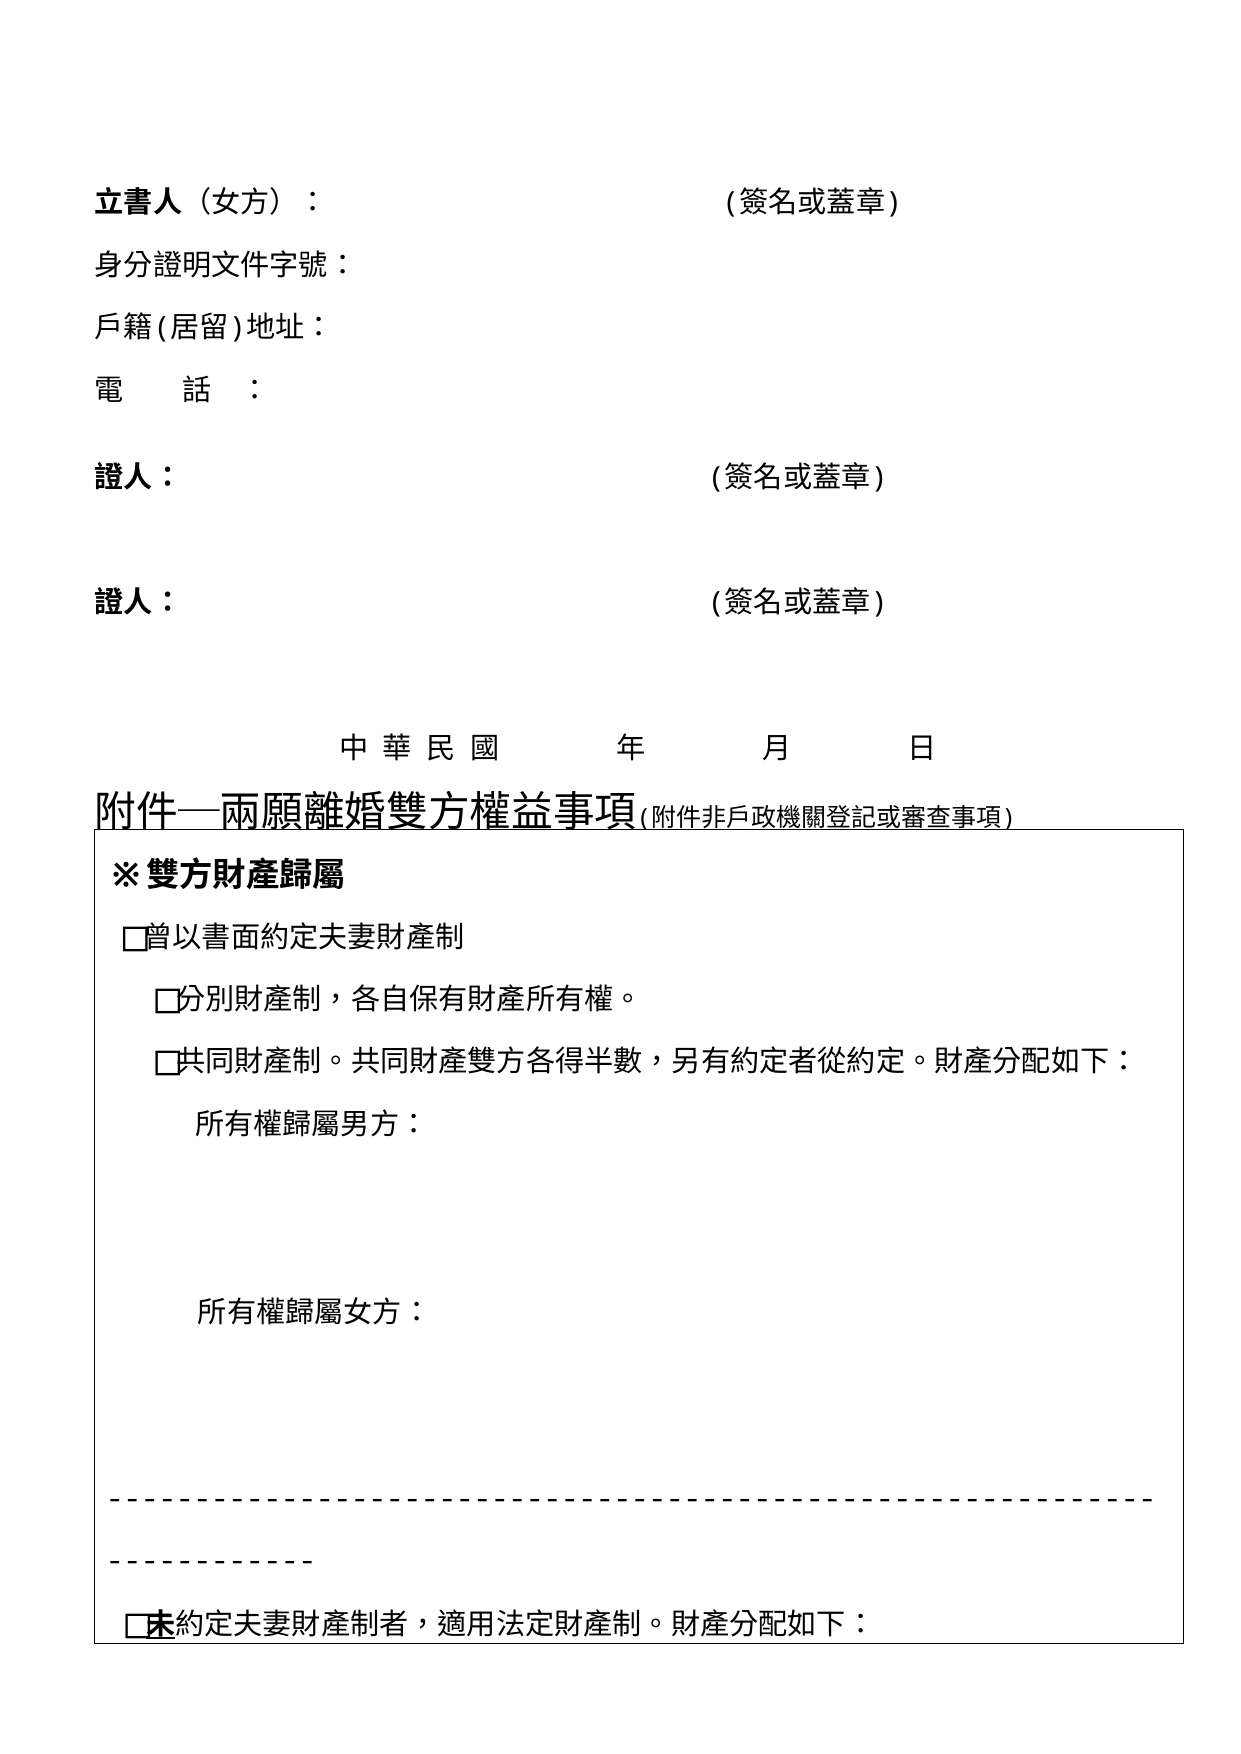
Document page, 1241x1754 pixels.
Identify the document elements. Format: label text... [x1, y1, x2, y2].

text 證人： (簽名或蓋章) [94, 558, 1181, 621]
text 電 話 ： [94, 346, 1181, 408]
text 中 華 民 國 年 月 日 [94, 704, 1181, 767]
table_header ※雙方財產歸屬 ⃞曾以書面約定夫妻財產制 ⃞分別財產制，各自保有財產所有權。 ⃞共同財產制。共同財產雙方各得半數，另有約定者從約定。財產分配如下： 所有權歸屬男方： 所有權歸屬女方： ------------------------------------------------------------------------ ⃞未約定夫妻財產制者，適用法定財產制。財產分配如下： [95, 830, 1183, 1643]
text 戶籍(居留)地址： [94, 283, 1181, 346]
text 立書人（女方）： (簽名或蓋章) [94, 158, 1181, 221]
text 附件─兩願離婚雙方權益事項(附件非戶政機關登記或審查事項) [94, 767, 1181, 829]
text 證人： (簽名或蓋章) [94, 433, 1181, 496]
text 身分證明文件字號： [94, 221, 1181, 283]
